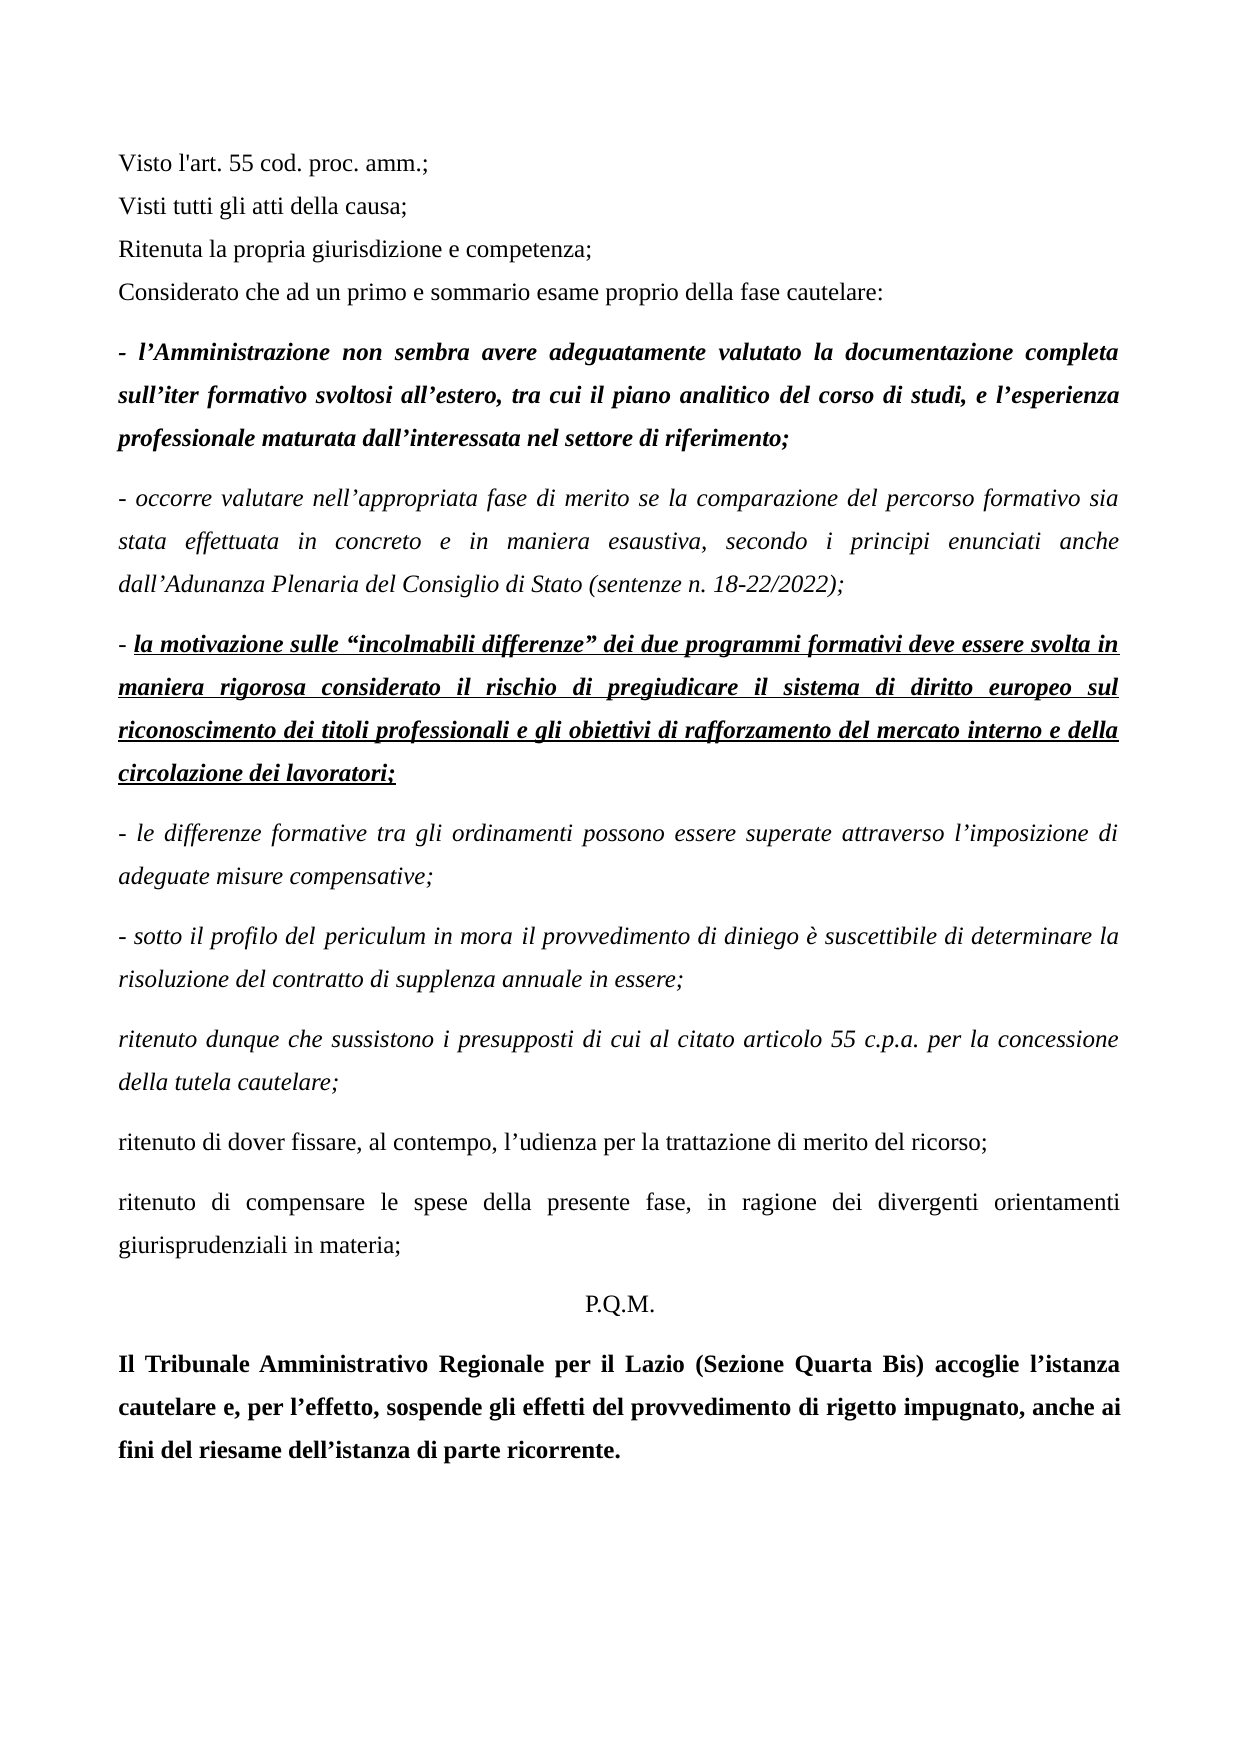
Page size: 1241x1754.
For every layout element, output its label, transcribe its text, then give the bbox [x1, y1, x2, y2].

text Ritenuta la propria giurisdizione e competenza; [118, 234, 1122, 263]
text ritenuto di dover fissare, al contempo, l’udienza per la trattazione di merito del ricorso; [118, 1127, 1122, 1156]
text - l’Amministrazione non sembra avere adeguatamente valutato la documentazione completa sull’iter formativo svoltosi all’estero, tra cui il piano analitico del corso di studi, e l’esperienza professionale maturata dall’interessata nel settore di riferimento; [118, 337, 1122, 452]
text Il Tribunale Amministrativo Regionale per il Lazio (Sezione Quarta Bis) accoglie l’istanza cautelare e, per l’effetto, sospende gli effetti del provvedimento di rigetto impugnato, anche ai fini del riesame dell’istanza di parte ricorrente. [118, 1349, 1122, 1464]
text - sotto il profilo del periculum in mora il provvedimento di diniego è suscettibile di determinare la risoluzione del contratto di supplenza annuale in essere; [118, 921, 1122, 993]
text Considerato che ad un primo e sommario esame proprio della fase cautelare: [118, 277, 1122, 306]
text ritenuto di compensare le spese della presente fase, in ragione dei divergenti orientamenti giurisprudenziali in materia; [118, 1187, 1122, 1258]
text - la motivazione sulle “incolmabili differenze” dei due programmi formativi deve essere svolta in maniera rigorosa considerato il rischio di pregiudicare il sistema di diritto europeo sul riconoscimento dei titoli professionali e gli obiettivi di rafforzamento del mercato interno e della circolazione dei lavoratori; [118, 629, 1122, 787]
text Visti tutti gli atti della causa; [118, 191, 1122, 219]
text - le differenze formative tra gli ordinamenti possono essere superate attraverso l’imposizione di adeguate misure compensative; [118, 818, 1122, 890]
text Visto l'art. 55 cod. proc. amm.; [118, 148, 1122, 176]
text ritenuto dunque che sussistono i presupposti di cui al citato articolo 55 c.p.a. per la concessione della tutela cautelare; [118, 1024, 1122, 1096]
text P.Q.M. [118, 1289, 1122, 1318]
text - occorre valutare nell’appropriata fase di merito se la comparazione del percorso formativo sia stata effettuata in concreto e in maniera esaustiva, secondo i principi enunciati anche dall’Adunanza Plenaria del Consiglio di Stato (sentenze n. 18-22/2022); [118, 483, 1122, 598]
